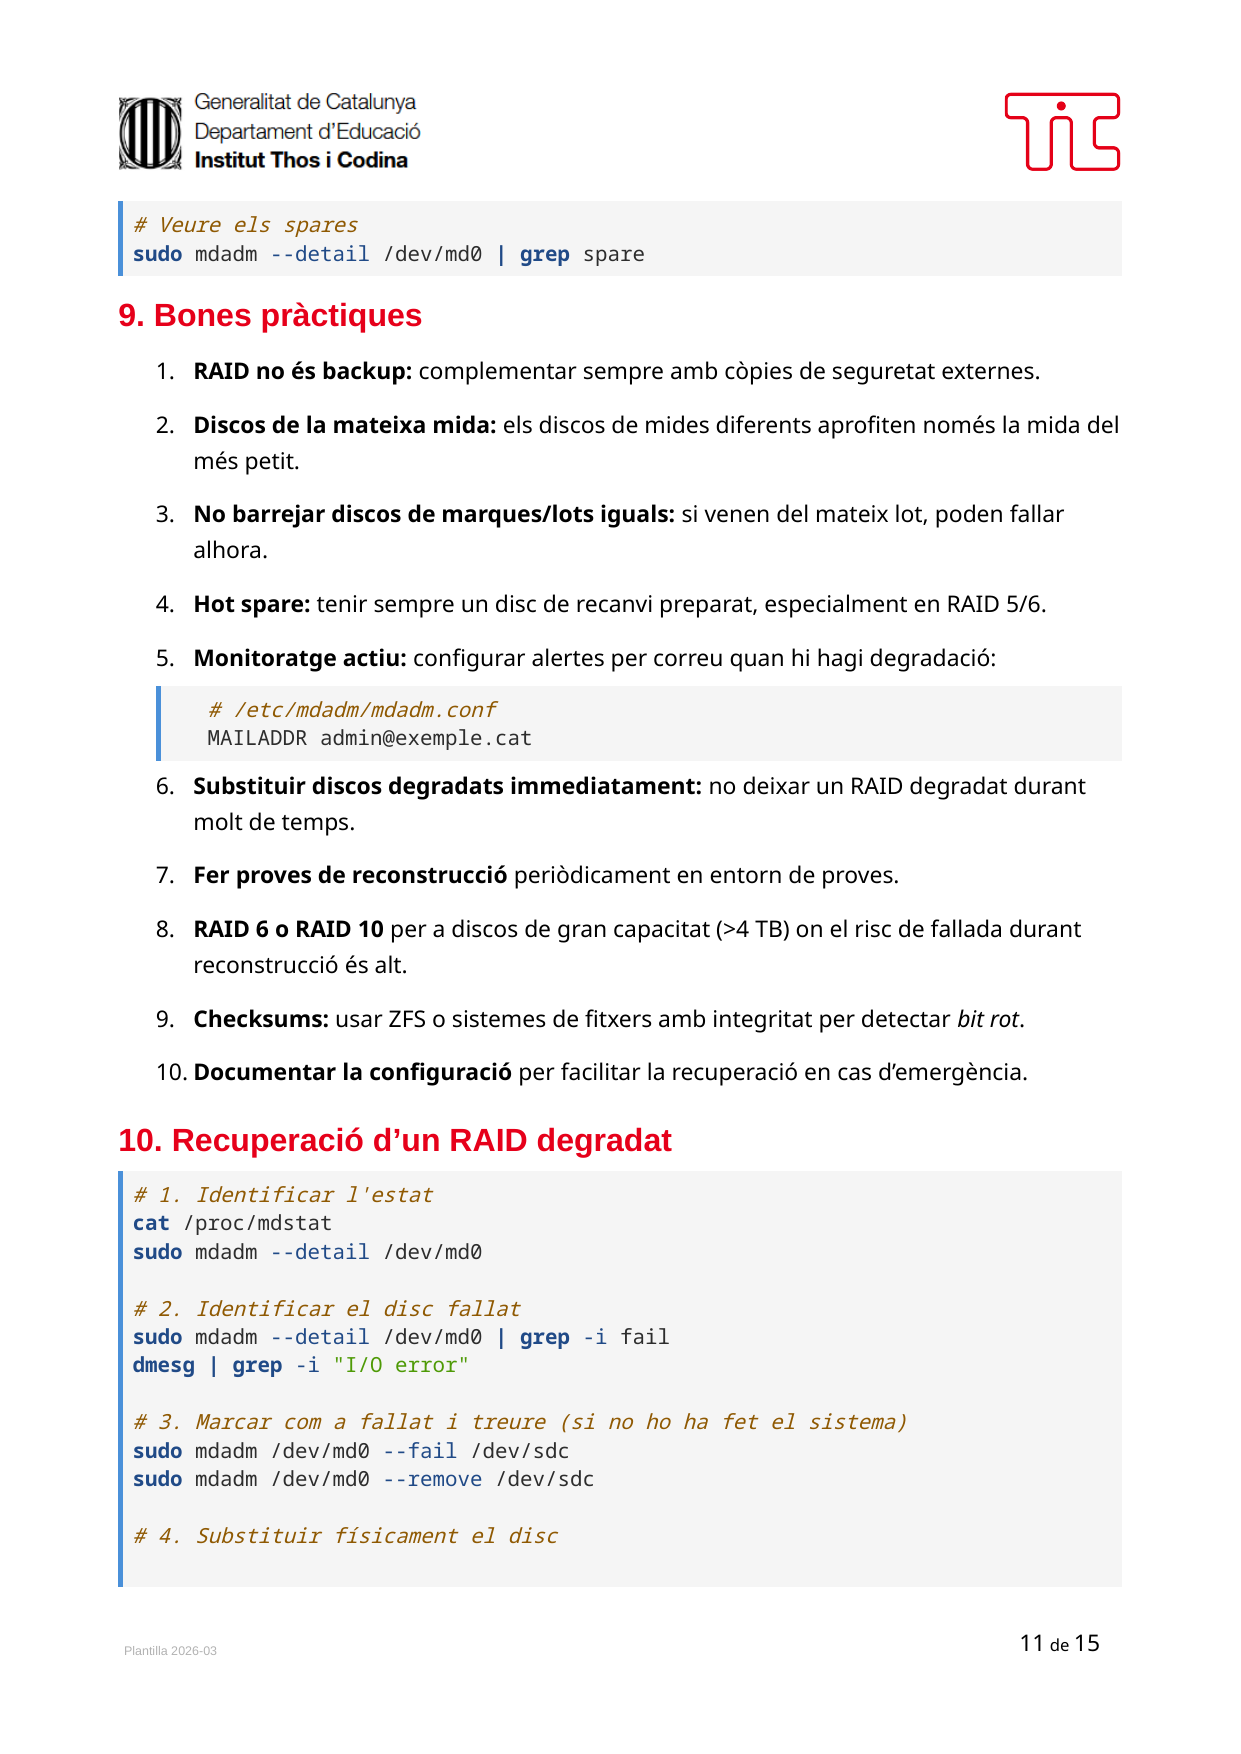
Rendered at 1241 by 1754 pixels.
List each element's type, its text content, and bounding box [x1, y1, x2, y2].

text sudo mdadm /dev/md0 --remove /dev/sdc [123, 1464, 1122, 1493]
list Discos de la mateixa mida: els discos de mides diferents aprofiten només la mida del més petit. [156, 409, 1122, 476]
list RAID 6 o RAID 10 per a discos de gran capacitat (>4 TB) on el risc de fallada durant reconstrucció és alt. [156, 913, 1122, 980]
picture [1004, 92, 1123, 171]
list RAID no és backup: complementar sempre amb còpies de seguretat externes. [156, 355, 1122, 386]
list Checksums: usar ZFS o sistemes de fitxers amb integritat per detectar bit rot. [156, 1002, 1122, 1034]
list Substituir discos degradats immediatament: no deixar un RAID degradat durant molt de temps. [156, 770, 1122, 837]
subtitle 9. Bones pràctiques [118, 297, 1122, 334]
text sudo mdadm /dev/md0 --fail /dev/sdc [123, 1436, 1122, 1464]
text # 3. Marcar com a fallat i treure (si no ho ha fet el sistema) [123, 1407, 1122, 1436]
list Documentar la configuració per facilitar la recuperació en cas d’emergència. [156, 1056, 1122, 1087]
picture [118, 92, 422, 171]
list MAILADDR admin@exemple.cat [161, 723, 1122, 761]
list # /etc/mdadm/mdadm.conf [161, 686, 1122, 723]
text # 4. Substituir físicament el disc [123, 1521, 1122, 1550]
text # 1. Identificar l'estat [123, 1171, 1122, 1208]
text # 2. Identificar el disc fallat [123, 1294, 1122, 1322]
text sudo mdadm --detail /dev/md0 | grep -i fail [123, 1322, 1122, 1351]
text sudo mdadm --detail /dev/md0 | grep spare [123, 239, 1122, 276]
subtitle 10. Recuperació d’un RAID degradat [118, 1122, 1122, 1159]
text dmesg | grep -i "I/O error" [123, 1351, 1122, 1379]
list No barrejar discos de marques/lots iguals: si venen del mateix lot, poden fallar alhora. [156, 498, 1122, 565]
text cat /proc/mdstat [123, 1208, 1122, 1237]
text sudo mdadm --detail /dev/md0 [123, 1237, 1122, 1265]
list Fer proves de reconstrucció periòdicament en entorn de proves. [156, 859, 1122, 891]
list Hot spare: tenir sempre un disc de recanvi preparat, especialment en RAID 5/6. [156, 588, 1122, 619]
list Monitoratge actiu: configurar alertes per correu quan hi hagi degradació: [156, 641, 1122, 673]
text # Veure els spares [123, 201, 1122, 239]
